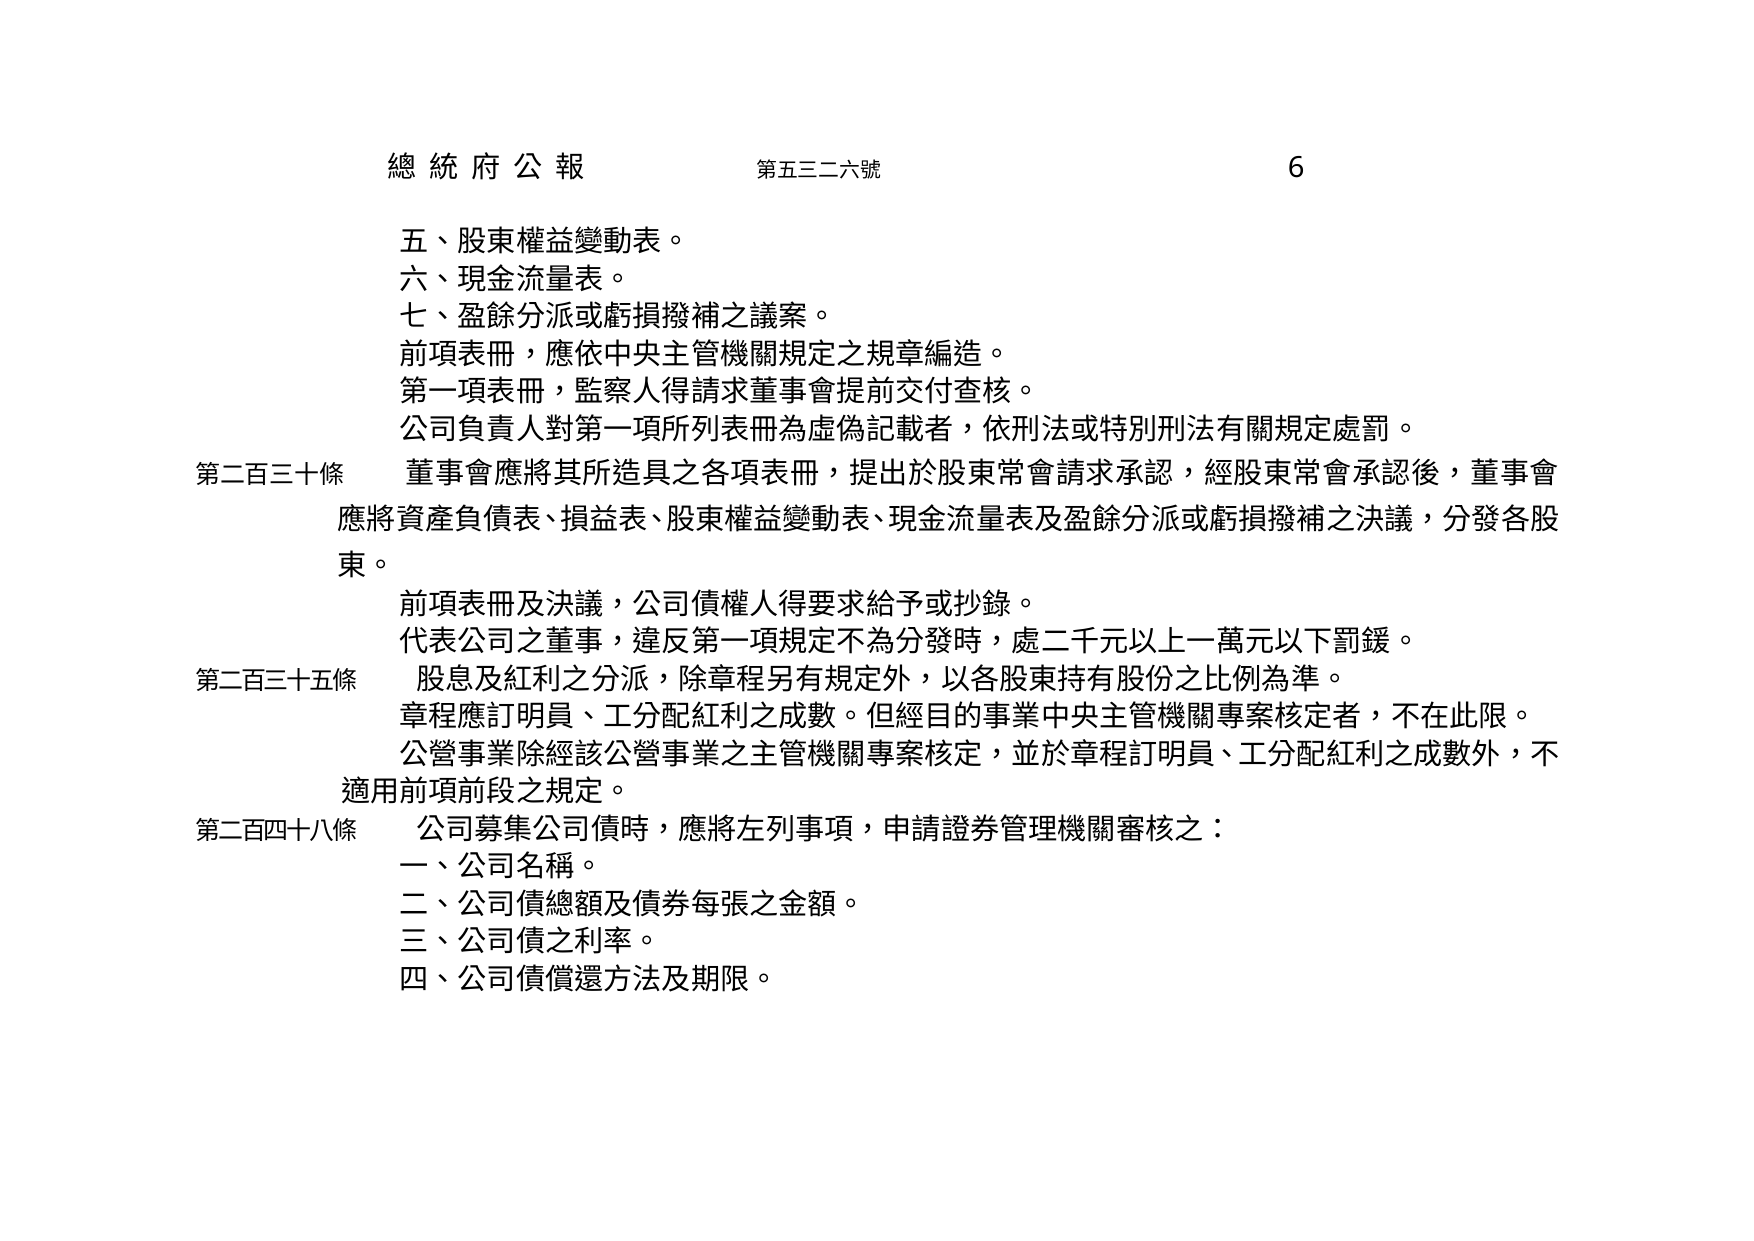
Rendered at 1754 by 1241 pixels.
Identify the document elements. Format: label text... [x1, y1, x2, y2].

text 第二百四十八條 公司募集公司債時，應將左列事項，申請證券管理機關審核之： [195, 809, 1559, 847]
text 章程應訂明員、工分配紅利之成數。但經目的事業中央主管機關專案核定者，不在此限。 [341, 697, 1559, 734]
text 四、公司債償還方法及期限。 [399, 959, 1559, 997]
text 六、現金流量表。 [399, 259, 1559, 297]
text 三、公司債之利率。 [399, 922, 1559, 959]
text 代表公司之董事，違反第一項規定不為分發時，處二千元以上一萬元以下罰鍰。 [341, 622, 1559, 659]
text 第二百三十條 董事會應將其所造具之各項表冊，提出於股東常會請求承認，經股東常會承認後，董事會應將資產負債表、損益表、股東權益變動表、現金流量表及盈餘分派或虧損撥補之決議，分發各股東。 [195, 447, 1559, 584]
text 公營事業除經該公營事業之主管機關專案核定，並於章程訂明員、工分配紅利之成數外，不適用前項前段之規定。 [341, 734, 1559, 809]
text 前項表冊，應依中央主管機關規定之規章編造。 [341, 334, 1559, 372]
text 一、公司名稱。 [399, 847, 1559, 884]
text 第二百三十五條 股息及紅利之分派，除章程另有規定外，以各股東持有股份之比例為準。 [195, 659, 1559, 697]
text 第一項表冊，監察人得請求董事會提前交付查核。 [341, 372, 1559, 409]
text 二、公司債總額及債券每張之金額。 [399, 884, 1559, 922]
text 五、股東權益變動表。 [399, 222, 1559, 259]
text 七、盈餘分派或虧損撥補之議案。 [399, 297, 1559, 334]
text 公司負責人對第一項所列表冊為虛偽記載者，依刑法或特別刑法有關規定處罰。 [341, 409, 1559, 447]
text 前項表冊及決議，公司債權人得要求給予或抄錄。 [341, 584, 1559, 622]
